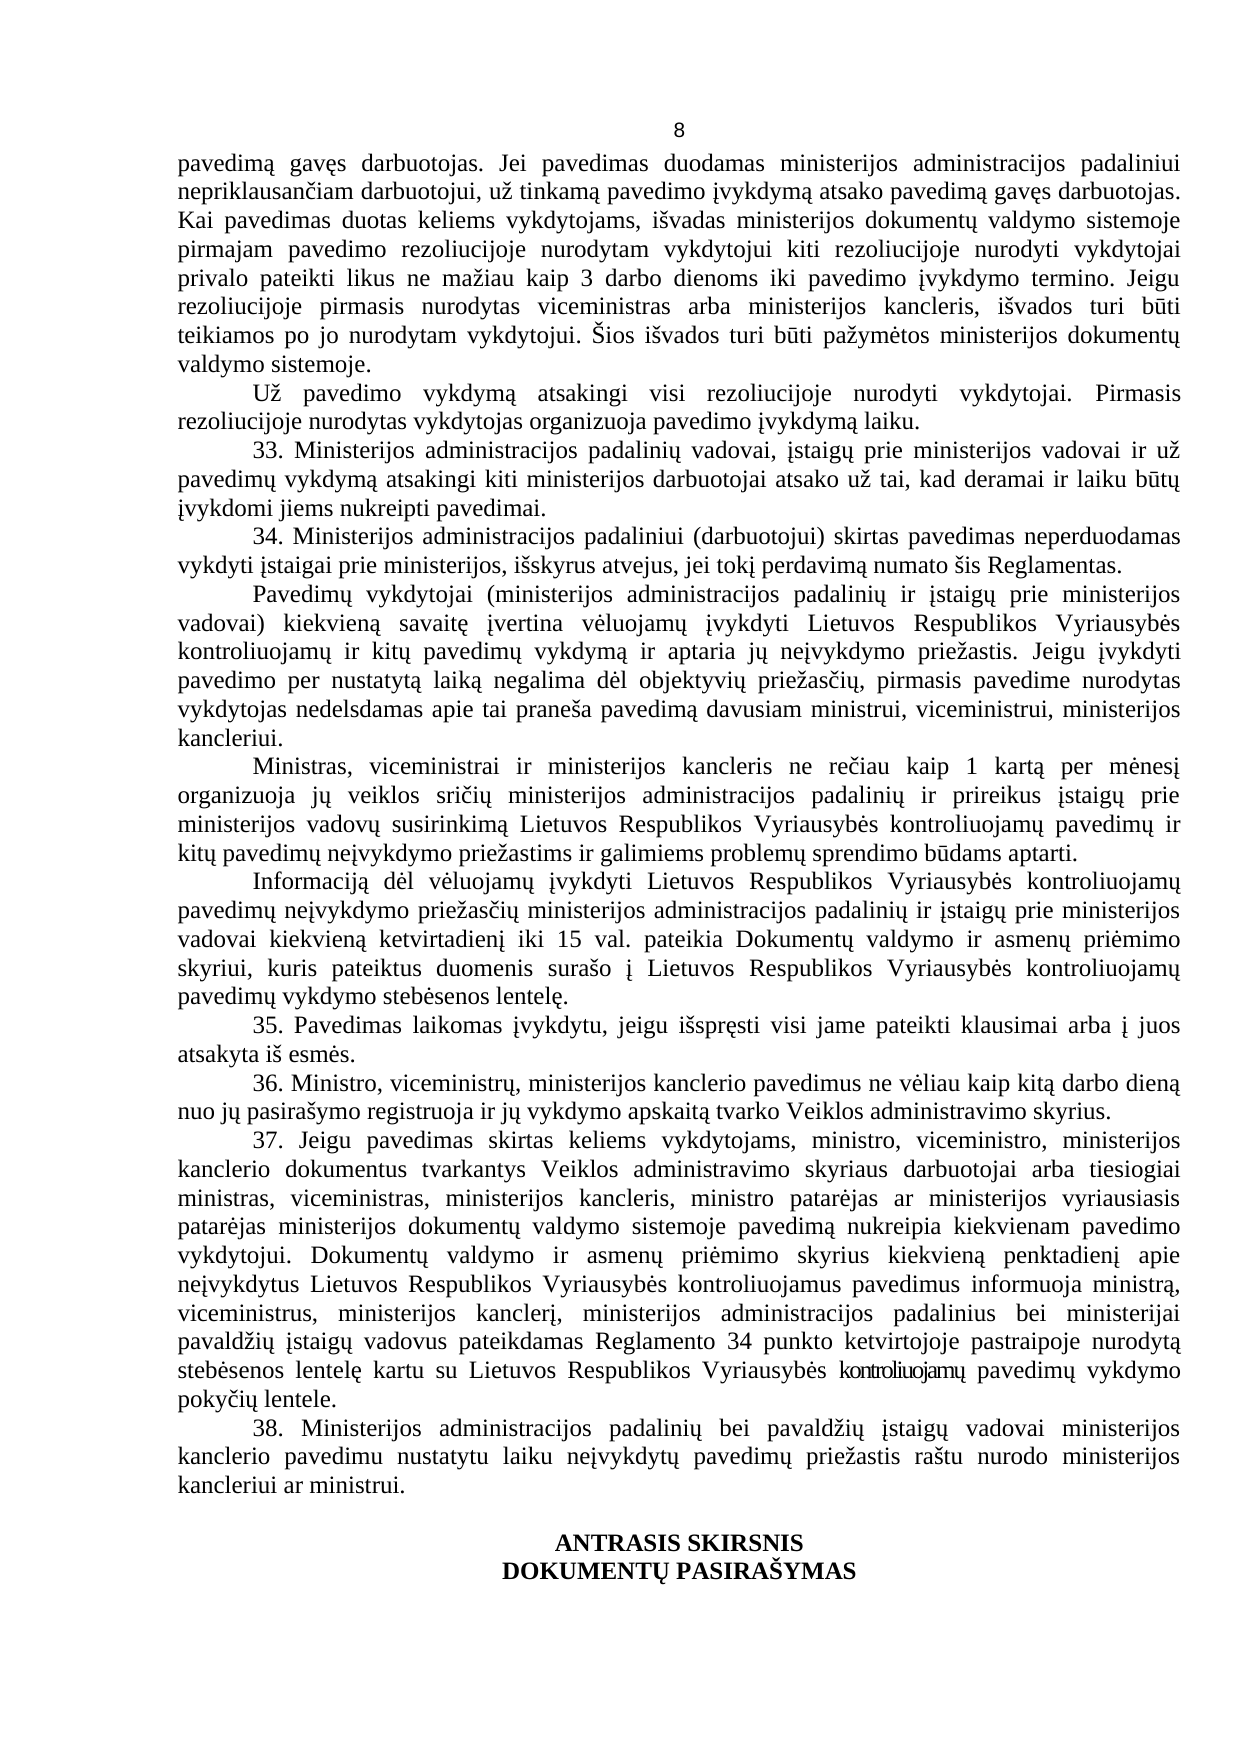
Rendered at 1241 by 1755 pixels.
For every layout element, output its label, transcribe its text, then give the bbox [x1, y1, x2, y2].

text Informaciją dėl vėluojamų įvykdyti Lietuvos Respublikos Vyriausybės kontroliuojamų pavedimų neįvykdymo priežasčių ministerijos administracijos padalinių ir įstaigų prie ministerijos vadovai kiekvieną ketvirtadienį iki 15 val. pateikia Dokumentų valdymo ir asmenų priėmimo skyriui, kuris pateiktus duomenis surašo į Lietuvos Respublikos Vyriausybės kontroliuojamų pavedimų vykdymo stebėsenos lentelę. [177, 866, 1181, 1010]
text ANTRASIS SKIRSNIS [177, 1528, 1181, 1556]
text 34. Ministerijos administracijos padaliniui (darbuotojui) skirtas pavedimas neperduodamas vykdyti įstaigai prie ministerijos, išskyrus atvejus, jei tokį perdavimą numato šis Reglamentas. [177, 521, 1181, 579]
text 37. Jeigu pavedimas skirtas keliems vykdytojams, ministro, viceministro, ministerijos kanclerio dokumentus tvarkantys Veiklos administravimo skyriaus darbuotojai arba tiesiogiai ministras, viceministras, ministerijos kancleris, ministro patarėjas ar ministerijos vyriausiasis patarėjas ministerijos dokumentų valdymo sistemoje pavedimą nukreipia kiekvienam pavedimo vykdytojui. Dokumentų valdymo ir asmenų priėmimo skyrius kiekvieną penktadienį apie neįvykdytus Lietuvos Respublikos Vyriausybės kontroliuojamus pavedimus informuoja ministrą, viceministrus, ministerijos kanclerį, ministerijos administracijos padalinius bei ministerijai pavaldžių įstaigų vadovus pateikdamas Reglamento 34 punkto ketvirtojoje pastraipoje nurodytą stebėsenos lentelę kartu su Lietuvos Respublikos Vyriausybės kontroliuojamų pavedimų vykdymo pokyčių lentele. [177, 1125, 1181, 1413]
text 38. Ministerijos administracijos padalinių bei pavaldžių įstaigų vadovai ministerijos kanclerio pavedimu nustatytu laiku neįvykdytų pavedimų priežastis raštu nurodo ministerijos kancleriui ar ministrui. [177, 1413, 1181, 1499]
text Ministras, viceministrai ir ministerijos kancleris ne rečiau kaip 1 kartą per mėnesį organizuoja jų veiklos sričių ministerijos administracijos padalinių ir prireikus įstaigų prie ministerijos vadovų susirinkimą Lietuvos Respublikos Vyriausybės kontroliuojamų pavedimų ir kitų pavedimų neįvykdymo priežastims ir galimiems problemų sprendimo būdams aptarti. [177, 751, 1181, 866]
text 36. Ministro, viceministrų, ministerijos kanclerio pavedimus ne vėliau kaip kitą darbo dieną nuo jų pasirašymo registruoja ir jų vykdymo apskaitą tvarko Veiklos administravimo skyrius. [177, 1068, 1181, 1125]
text Už pavedimo vykdymą atsakingi visi rezoliucijoje nurodyti vykdytojai. Pirmasis rezoliucijoje nurodytas vykdytojas organizuoja pavedimo įvykdymą laiku. [177, 378, 1181, 435]
text pavedimą gavęs darbuotojas. Jei pavedimas duodamas ministerijos administracijos padaliniui nepriklausančiam darbuotojui, už tinkamą pavedimo įvykdymą atsako pavedimą gavęs darbuotojas. Kai pavedimas duotas keliems vykdytojams, išvadas ministerijos dokumentų valdymo sistemoje pirmajam pavedimo rezoliucijoje nurodytam vykdytojui kiti rezoliucijoje nurodyti vykdytojai privalo pateikti likus ne mažiau kaip 3 darbo dienoms iki pavedimo įvykdymo termino. Jeigu rezoliucijoje pirmasis nurodytas viceministras arba ministerijos kancleris, išvados turi būti teikiamos po jo nurodytam vykdytojui. Šios išvados turi būti pažymėtos ministerijos dokumentų valdymo sistemoje. [177, 148, 1181, 378]
text DOKUMENTŲ PASIRAŠYMAS [177, 1556, 1181, 1585]
text 35. Pavedimas laikomas įvykdytu, jeigu išspręsti visi jame pateikti klausimai arba į juos atsakyta iš esmės. [177, 1010, 1181, 1068]
text Pavedimų vykdytojai (ministerijos administracijos padalinių ir įstaigų prie ministerijos vadovai) kiekvieną savaitę įvertina vėluojamų įvykdyti Lietuvos Respublikos Vyriausybės kontroliuojamų ir kitų pavedimų vykdymą ir aptaria jų neįvykdymo priežastis. Jeigu įvykdyti pavedimo per nustatytą laiką negalima dėl objektyvių priežasčių, pirmasis pavedime nurodytas vykdytojas nedelsdamas apie tai praneša pavedimą davusiam ministrui, viceministrui, ministerijos kancleriui. [177, 579, 1181, 751]
text 33. Ministerijos administracijos padalinių vadovai, įstaigų prie ministerijos vadovai ir už pavedimų vykdymą atsakingi kiti ministerijos darbuotojai atsako už tai, kad deramai ir laiku būtų įvykdomi jiems nukreipti pavedimai. [177, 435, 1181, 521]
